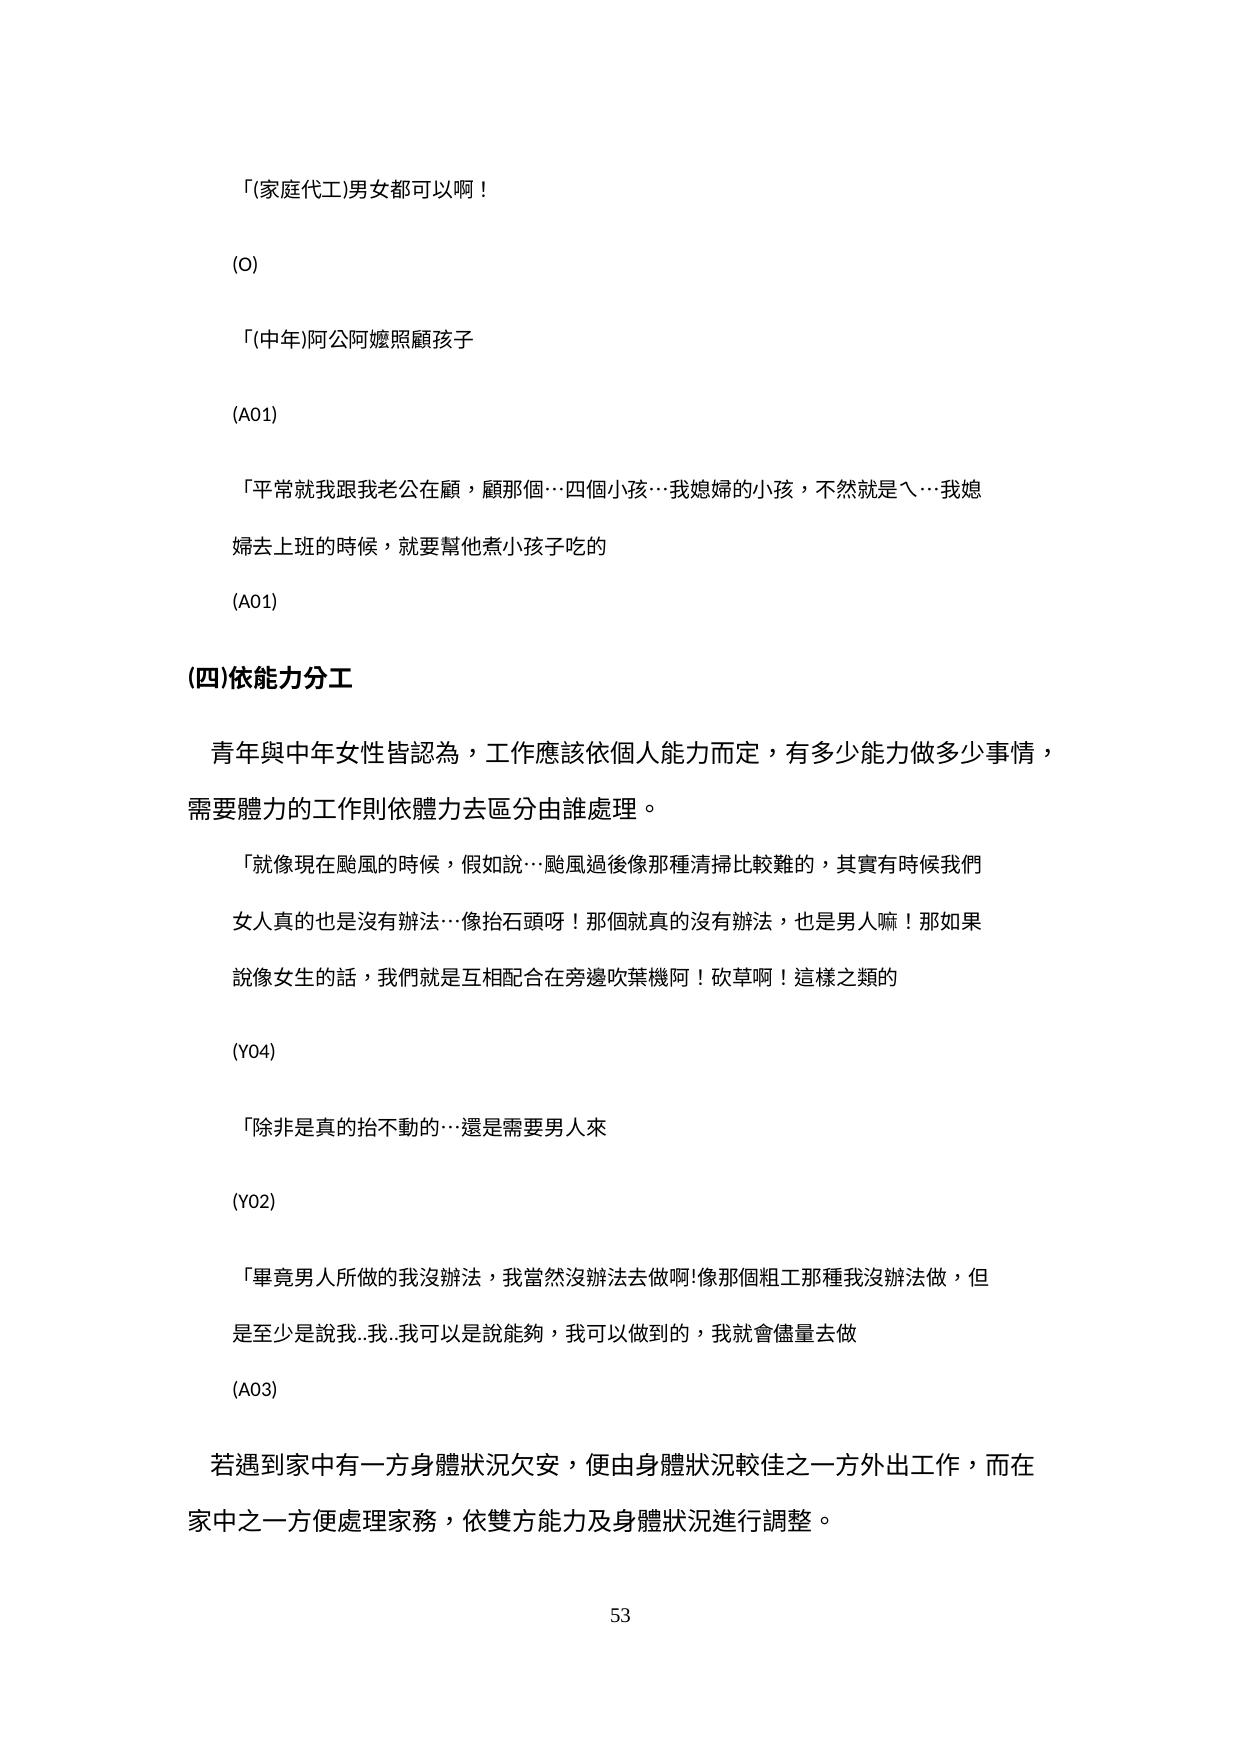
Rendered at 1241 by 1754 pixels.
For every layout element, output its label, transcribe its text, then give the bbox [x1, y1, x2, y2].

text 「平常就我跟我老公在顧，顧那個…四個小孩…我媳婦的小孩，不然就是ㄟ…我媳婦去上班的時候，就要幫他煮小孩子吃的 [232, 464, 1000, 557]
text 青年與中年女性皆認為，工作應該依個人能力而定，有多少能力做多少事情，需要體力的工作則依體力去區分由誰處理。 [187, 726, 1053, 820]
text 若遇到家中有一方身體狀況欠安，便由身體狀況較佳之一方外出工作，而在家中之一方便處理家務，依雙方能力及身體狀況進行調整。 [187, 1439, 1053, 1532]
subtitle (四)依能力分工 [187, 651, 1053, 689]
text 「除非是真的抬不動的…還是需要男人來 [232, 1101, 1000, 1139]
text 「就像現在颱風的時候，假如說…颱風過後像那種清掃比較難的，其實有時候我們女人真的也是沒有辦法…像抬石頭呀！那個就真的沒有辦法，也是男人嘛！那如果說像女生的話，我們就是互相配合在旁邊吹葉機阿！砍草啊！這樣之類的 [232, 839, 1000, 989]
text (O) [232, 239, 1000, 276]
text (Y02) [232, 1176, 1000, 1214]
text 「(家庭代工)男女都可以啊！ [232, 164, 1000, 201]
text (A01) [232, 576, 1000, 614]
text (A01) [232, 389, 1000, 426]
text (Y04) [232, 1026, 1000, 1064]
text 「(中年)阿公阿嬤照顧孩子 [232, 314, 1000, 351]
text 「畢竟男人所做的我沒辦法，我當然沒辦法去做啊!像那個粗工那種我沒辦法做，但是至少是說我..我..我可以是說能夠，我可以做到的，我就會儘量去做 [232, 1251, 1000, 1345]
text (A03) [232, 1364, 1000, 1401]
